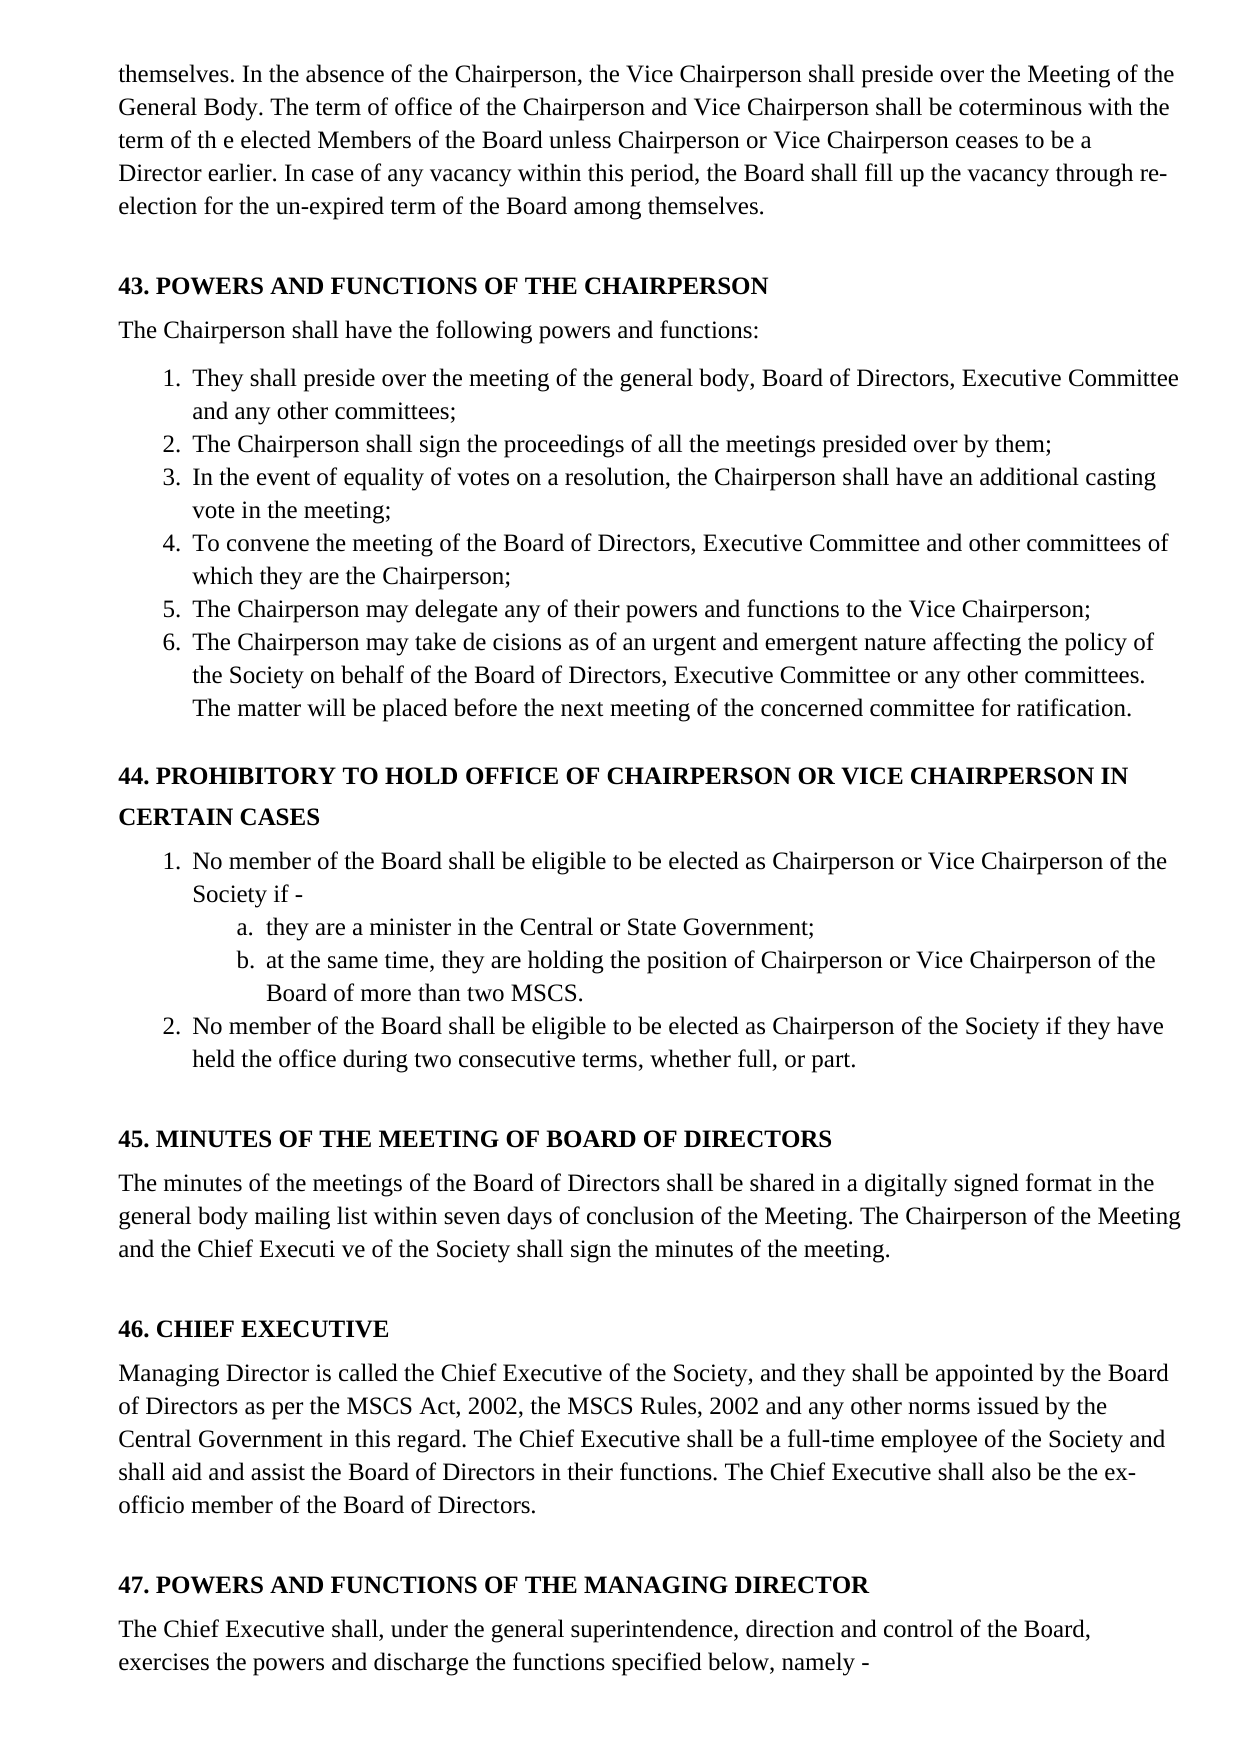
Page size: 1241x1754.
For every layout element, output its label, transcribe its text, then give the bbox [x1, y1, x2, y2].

text The Chairperson shall have the following powers and functions: [118, 315, 1181, 344]
list They shall preside over the meeting of the general body, Board of Directors, Executive Committee and any other committees; [162, 363, 1181, 424]
list they are a minister in the Central or State Government; [236, 912, 1181, 941]
list No member of the Board shall be eligible to be elected as Chairperson of the Society if they have held the office during two consecutive terms, whether full, or part. [162, 1011, 1181, 1073]
list at the same time, they are holding the position of Chairperson or Vice Chairperson of the Board of more than two MSCS. [236, 945, 1181, 1007]
subtitle 43. POWERS AND FUNCTIONS OF THE CHAIRPERSON [118, 259, 1181, 303]
text The Chief Executive shall, under the general superintendence, direction and control of the Board, exercises the powers and discharge the functions specified below, namely - [118, 1614, 1181, 1676]
list In the event of equality of votes on a resolution, the Chairperson shall have an additional casting vote in the meeting; [162, 462, 1181, 524]
list The Chairperson may take de cisions as of an urgent and emergent nature affecting the policy of the Society on behalf of the Board of Directors, Executive Committee or any other committees. The matter will be placed before the next meeting of the concerned committee for ratification. [162, 627, 1181, 722]
subtitle 44. PROHIBITORY TO HOLD OFFICE OF CHAIRPERSON OR VICE CHAIRPERSON IN CERTAIN CASES [118, 761, 1181, 833]
subtitle 47. POWERS AND FUNCTIONS OF THE MANAGING DIRECTOR [118, 1559, 1181, 1602]
list To convene the meeting of the Board of Directors, Executive Committee and other committees of which they are the Chairperson; [162, 528, 1181, 590]
list The Chairperson shall sign the proceedings of all the meetings presided over by them; [162, 429, 1181, 458]
list The Chairperson may delegate any of their powers and functions to the Vice Chairperson; [162, 594, 1181, 623]
text The minutes of the meetings of the Board of Directors shall be shared in a digitally signed format in the general body mailing list within seven days of conclusion of the Meeting. The Chairperson of the Meeting and the Chief Executi ve of the Society shall sign the minutes of the meeting. [118, 1168, 1181, 1263]
text Managing Director is called the Chief Executive of the Society, and they shall be appointed by the Board of Directors as per the MSCS Act, 2002, the MSCS Rules, 2002 and any other norms issued by the Central Government in this regard. The Chief Executive shall be a full-time employee of the Society and shall aid and assist the Board of Directors in their functions. The Chief Executive shall also be the ex-officio member of the Board of Directors. [118, 1358, 1181, 1519]
subtitle 46. CHIEF EXECUTIVE [118, 1302, 1181, 1346]
list No member of the Board shall be eligible to be elected as Chairperson or Vice Chairperson of the Society if - [162, 846, 1181, 908]
subtitle 45. MINUTES OF THE MEETING OF BOARD OF DIRECTORS [118, 1112, 1181, 1156]
text themselves. In the absence of the Chairperson, the Vice Chairperson shall preside over the Meeting of the General Body. The term of office of the Chairperson and Vice Chairperson shall be coterminous with the term of th e elected Members of the Board unless Chairperson or Vice Chairperson ceases to be a Director earlier. In case of any vacancy within this period, the Board shall fill up the vacancy through re-election for the un-expired term of the Board among themselves. [118, 59, 1181, 220]
